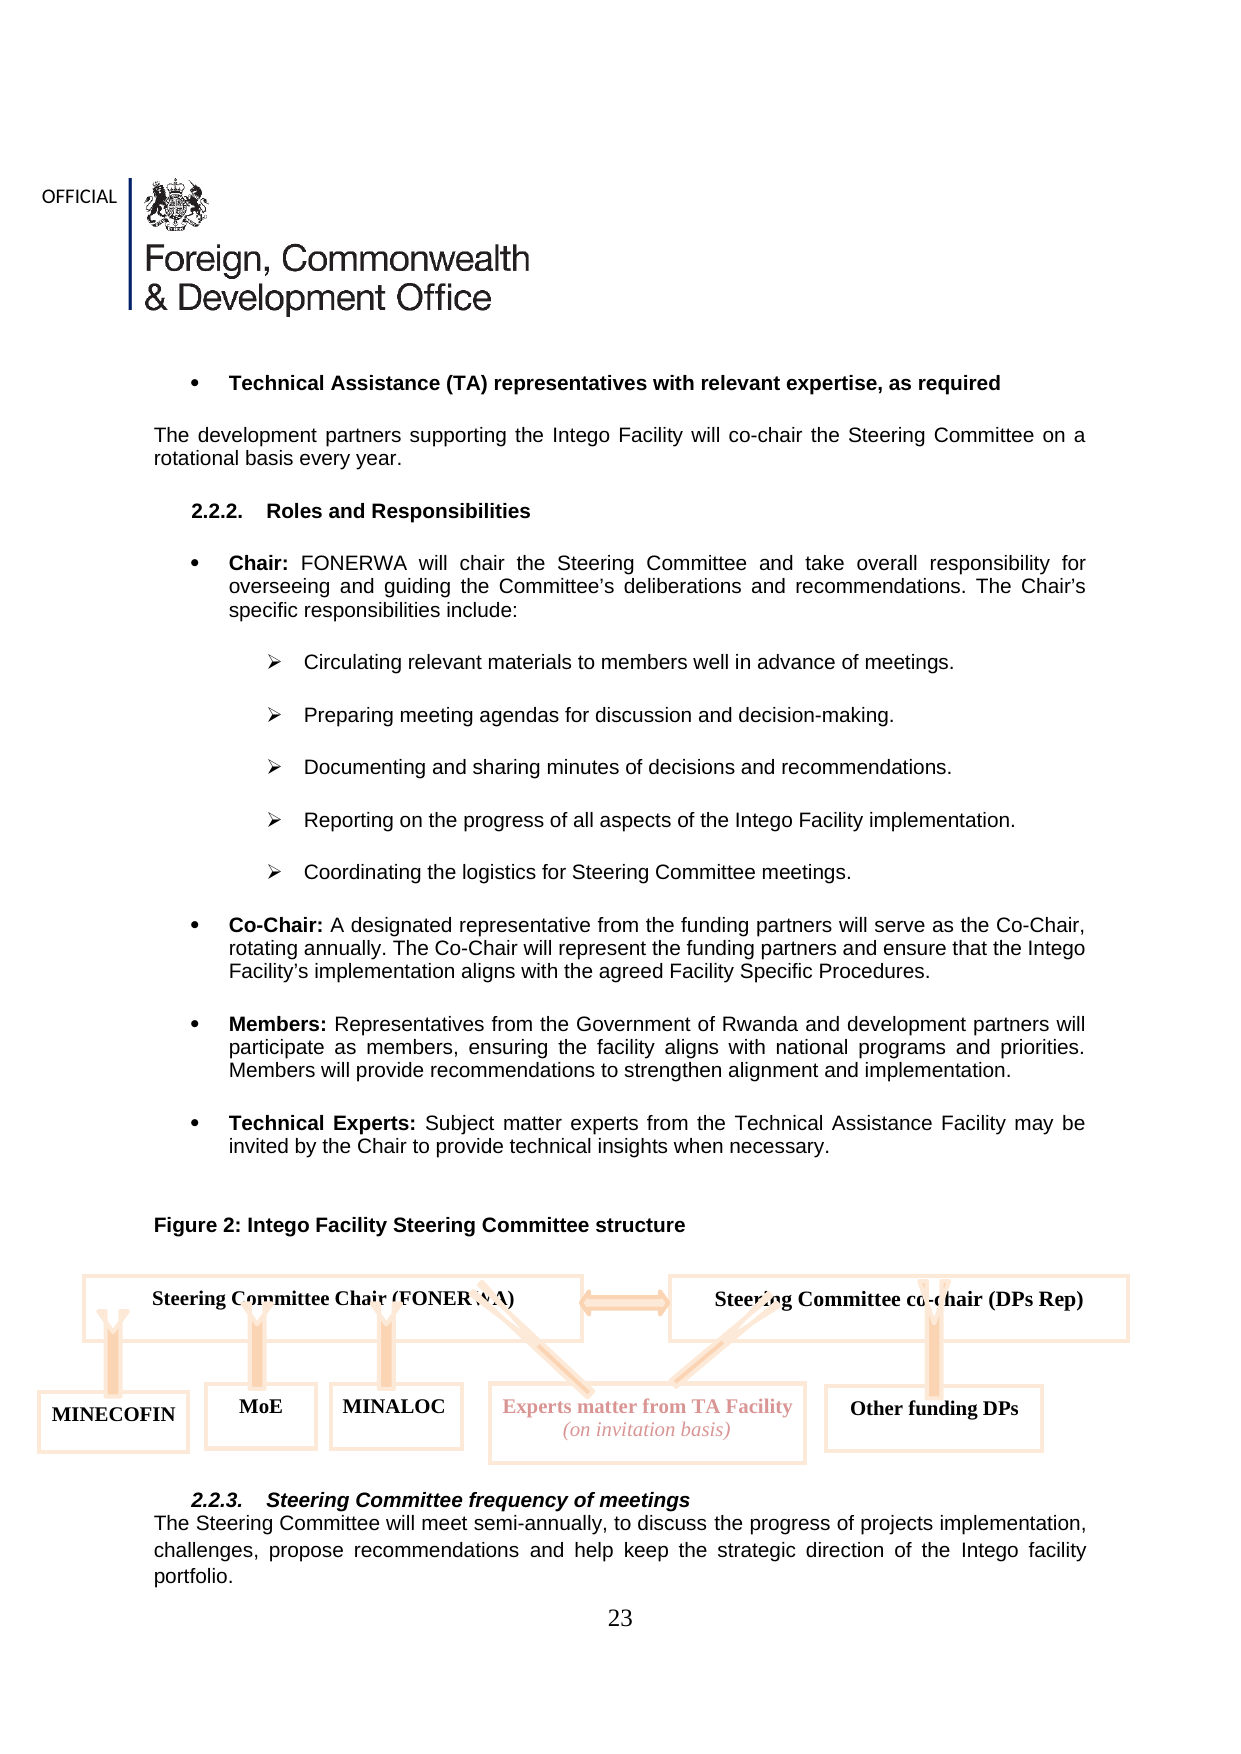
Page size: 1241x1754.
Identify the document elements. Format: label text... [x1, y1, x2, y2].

text Other funding DPs [837, 1397, 1031, 1420]
subtitle Roles and Responsibilities [191, 499, 1087, 522]
picture [128, 178, 530, 317]
list Documenting and sharing minutes of decisions and recommendations. [266, 756, 1087, 779]
text The development partners supporting the Intego Facility will co-chair the Steering Committee on a rotational basis every year. [153, 424, 1087, 470]
text Steering Committee co-chair (DPs Rep) [944, 1287, 1117, 1311]
text MINALOC [342, 1395, 451, 1418]
text Experts matter from TA Facility (on invitation basis) [501, 1394, 794, 1441]
text Figure 2: Intego Facility Steering Committee structure [153, 1213, 1087, 1237]
text Steering Committee Chair (FONERWA) [95, 1287, 486, 1310]
text The Steering Committee will meet semi-annually, to discuss the progress of projects implementation, challenges, propose recommendations and help keep the strategic direction of the Intego facility portfolio. [153, 1512, 1087, 1588]
subtitle Steering Committee frequency of meetings [191, 1488, 1087, 1512]
text MINECOFIN [50, 1403, 177, 1426]
list Co-Chair: A designated representative from the funding partners will serve as the Co-Chair, rotating annually. The Co-Chair will represent the funding partners and ensure that the Intego Facility’s implementation aligns with the agreed Facility Specific Procedures. [191, 913, 1087, 983]
text Steering Committee Chair (FONERWA) [491, 1287, 571, 1310]
list Members: Representatives from the Government of Rwanda and development partners will participate as members, ensuring the facility aligns with national programs and priorities. Members will provide recommendations to strengthen alignment and implementation. [191, 1012, 1087, 1082]
text MoE [217, 1395, 305, 1418]
text Steering Committee co-chair (DPs Rep) [681, 1287, 924, 1311]
list Reporting on the progress of all aspects of the Intego Facility implementation. [266, 808, 1087, 831]
list Chair: FONERWA will chair the Steering Committee and take overall responsibility for overseeing and guiding the Committee’s deliberations and recommendations. The Chair’s specific responsibilities include: [191, 552, 1087, 621]
list Technical Assistance (TA) representatives with relevant expertise, as required [191, 371, 1087, 394]
list Circulating relevant materials to members well in advance of meetings. [266, 651, 1087, 674]
list Coordinating the logistics for Steering Committee meetings. [266, 861, 1087, 884]
list Preparing meeting agendas for discussion and decision-making. [266, 703, 1087, 726]
list Technical Experts: Subject matter experts from the Technical Assistance Facility may be invited by the Chair to provide technical insights when necessary. [191, 1111, 1087, 1158]
